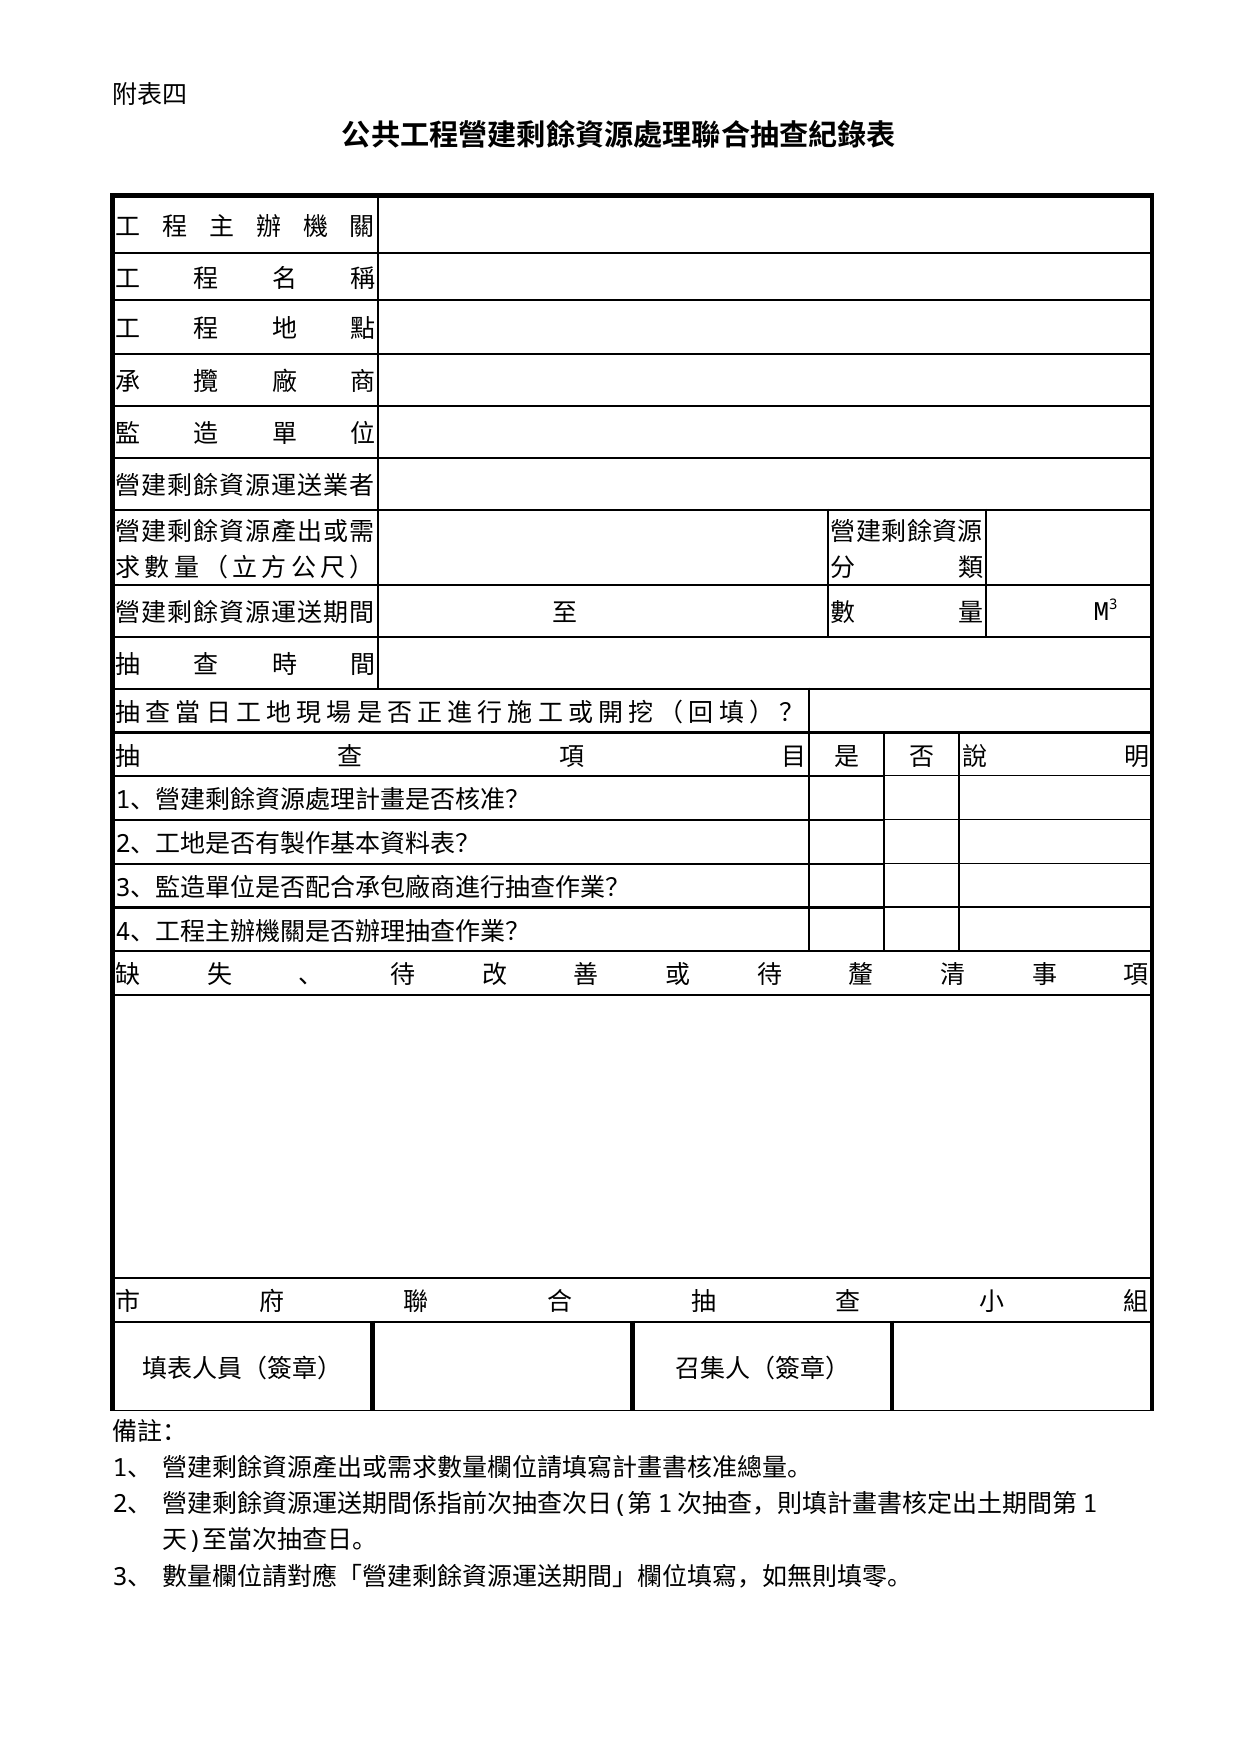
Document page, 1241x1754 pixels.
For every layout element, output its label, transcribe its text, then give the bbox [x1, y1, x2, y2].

table_cell [379, 638, 1150, 688]
table_cell M3 [987, 586, 1150, 636]
text 公共工程營建剩餘資源處理聯合抽查紀錄表 [112, 111, 1125, 153]
table_cell 3、監造單位是否配合承包廠商進行抽查作業？ [115, 865, 808, 906]
table_cell 4、工程主辦機關是否辦理抽查作業？ [115, 909, 808, 950]
table_cell [379, 355, 1150, 405]
table_cell 工程名稱 [115, 254, 377, 298]
table_cell [810, 690, 1150, 731]
table_cell [379, 459, 1150, 509]
table_cell [885, 864, 958, 906]
table_cell [115, 996, 1150, 1277]
list 營建剩餘資源運送期間係指前次抽查次日(第1次抽查，則填計畫書核定出土期間第1天)至當次抽查日。 [112, 1484, 1125, 1556]
table_cell [960, 864, 1150, 906]
table_cell 是 [810, 734, 883, 775]
table_cell [379, 511, 827, 583]
table_header [379, 198, 1150, 252]
table_cell [584, 586, 827, 636]
table_cell 營建剩餘資源運送期間 [115, 586, 377, 636]
table_cell [810, 865, 883, 906]
table_cell [885, 908, 958, 950]
table_cell [960, 776, 1150, 819]
table_cell 承攬廠商 [115, 355, 377, 405]
table_cell 否 [885, 734, 958, 775]
table_cell 抽查當日工地現場是否正進行施工或開挖（回填）？ [115, 690, 808, 731]
list 數量欄位請對應「營建剩餘資源運送期間」欄位填寫，如無則填零。 [112, 1556, 1125, 1592]
table_cell [379, 301, 1150, 353]
table_cell 營建剩餘資源分類 [829, 511, 985, 583]
table_cell 1、營建剩餘資源處理計畫是否核准？ [115, 777, 808, 819]
table_cell [379, 254, 1150, 298]
table_cell 監造單位 [115, 407, 377, 457]
table_cell 營建剩餘資源運送業者 [115, 459, 377, 509]
text 附表四 [112, 75, 1125, 111]
table_cell [375, 1323, 630, 1410]
table_cell 數量 [829, 586, 985, 636]
table_cell [987, 511, 1150, 583]
table_cell 說明 [960, 734, 1150, 775]
table_cell [894, 1323, 1150, 1410]
table_cell 抽查時間 [115, 638, 377, 688]
table_cell [885, 820, 958, 863]
table_cell 至 [546, 586, 584, 636]
table_cell [810, 909, 883, 950]
table_cell 2、工地是否有製作基本資料表？ [115, 821, 808, 863]
table_cell 召集人（簽章） [635, 1323, 890, 1410]
table_cell 抽查項目 [115, 734, 808, 775]
table_cell [960, 820, 1150, 863]
table_cell [379, 407, 1150, 457]
table_cell [960, 908, 1150, 950]
table_header 工程主辦機關 [115, 198, 377, 252]
table_cell 填表人員（簽章） [115, 1323, 370, 1410]
table_cell [885, 776, 958, 819]
table_cell [810, 777, 883, 819]
table_cell 市府聯合抽查小組 [115, 1279, 1150, 1321]
table_cell [379, 586, 546, 636]
table_cell [810, 821, 883, 863]
table_cell 工程地點 [115, 301, 377, 353]
table_cell 缺失、待改善或待釐清事項 [115, 952, 1150, 994]
list 營建剩餘資源產出或需求數量欄位請填寫計畫書核准總量。 [112, 1447, 1125, 1484]
table_cell 營建剩餘資源產出或需求數量（立方公尺） [115, 511, 377, 583]
text 備註： [112, 1411, 1125, 1447]
